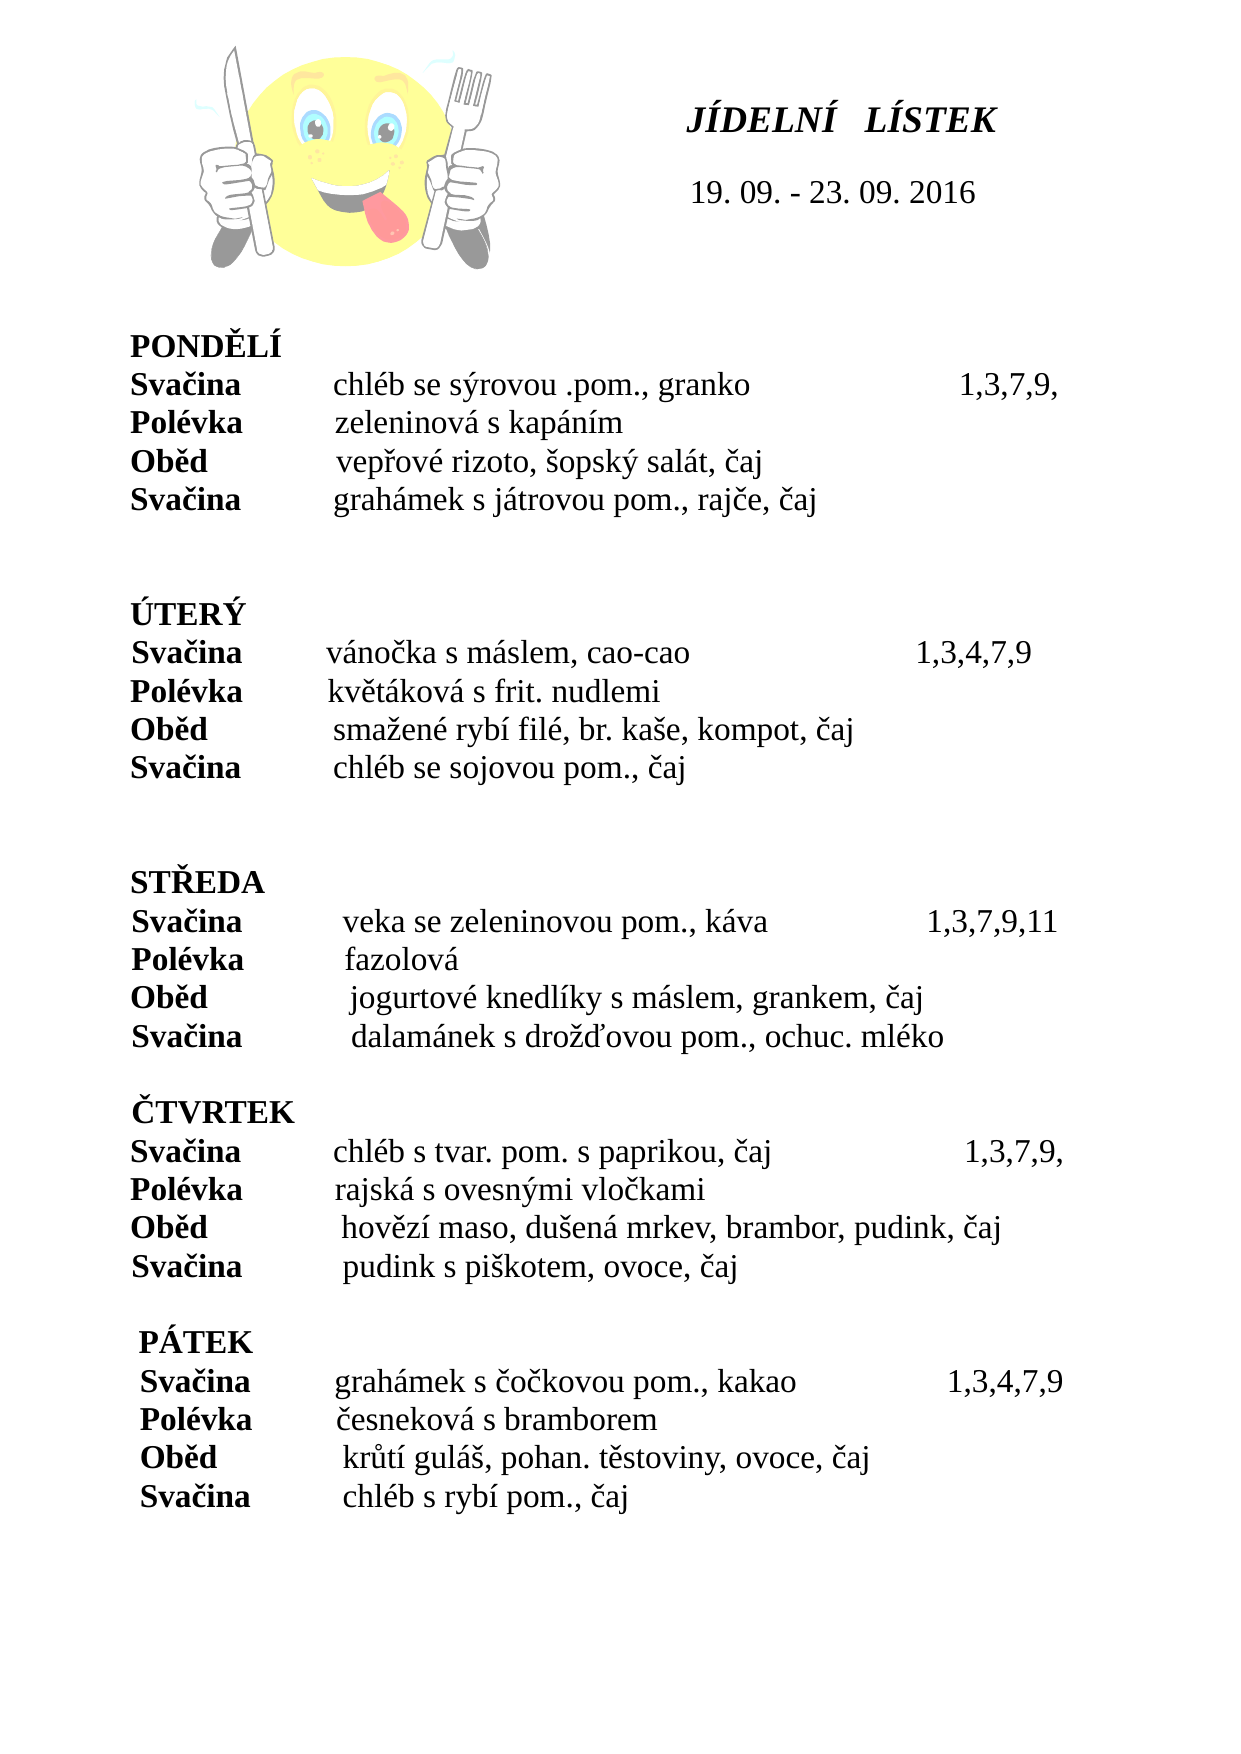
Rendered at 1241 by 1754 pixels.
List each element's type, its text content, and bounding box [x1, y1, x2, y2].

text ÚTERÝ [56, 594, 1237, 632]
text Svačina chléb se sojovou pom., čaj [56, 747, 1237, 786]
text JÍDELNÍ LÍSTEK [636, 98, 1050, 141]
text STŘEDA [56, 862, 1237, 901]
text Svačina dalamánek s drožďovou pom., ochuc. mléko [56, 1016, 1237, 1054]
text Polévka fazolová [56, 939, 1237, 977]
text Polévka rajská s ovesnými vločkami [130, 1169, 1237, 1207]
text Svačina grahámek s čočkovou pom., kakao 1,3,4,7,9 [56, 1361, 1237, 1399]
text Polévka květáková s frit. nudlemi [56, 671, 1237, 709]
text PONDĚLÍ [56, 326, 1237, 364]
text 19. 09. - 23. 09. 2016 [489, 172, 1237, 211]
text Svačina veka se zeleninovou pom., káva 1,3,7,9,11 [56, 901, 1237, 939]
text Oběd vepřové rizoto, šopský salát, čaj [56, 441, 1237, 479]
text ČTVRTEK [56, 1092, 1237, 1131]
text [56, 172, 211, 211]
text Svačina pudink s piškotem, ovoce, čaj [56, 1246, 1237, 1284]
text Svačina chléb s tvar. pom. s paprikou, čaj 1,3,7,9, [130, 1131, 1237, 1169]
text Polévka česneková s bramborem [56, 1399, 1237, 1437]
text Svačina vánočka s máslem, cao-cao 1,3,4,7,9 [56, 632, 1237, 671]
text Oběd jogurtové knedlíky s máslem, grankem, čaj [56, 977, 1237, 1016]
text Svačina chléb s rybí pom., čaj [56, 1476, 1237, 1514]
text Oběd hovězí maso, dušená mrkev, brambor, pudink, čaj [130, 1207, 1237, 1246]
text PÁTEK [56, 1322, 1237, 1361]
text Oběd krůtí guláš, pohan. těstoviny, ovoce, čaj [56, 1437, 1237, 1476]
text Svačina chléb se sýrovou .pom., granko 1,3,7,9, [56, 364, 1237, 402]
text Svačina grahámek s játrovou pom., rajče, čaj [56, 479, 1237, 517]
text Oběd smažené rybí filé, br. kaše, kompot, čaj [56, 709, 1237, 747]
text Polévka zeleninová s kapáním [56, 402, 1237, 441]
